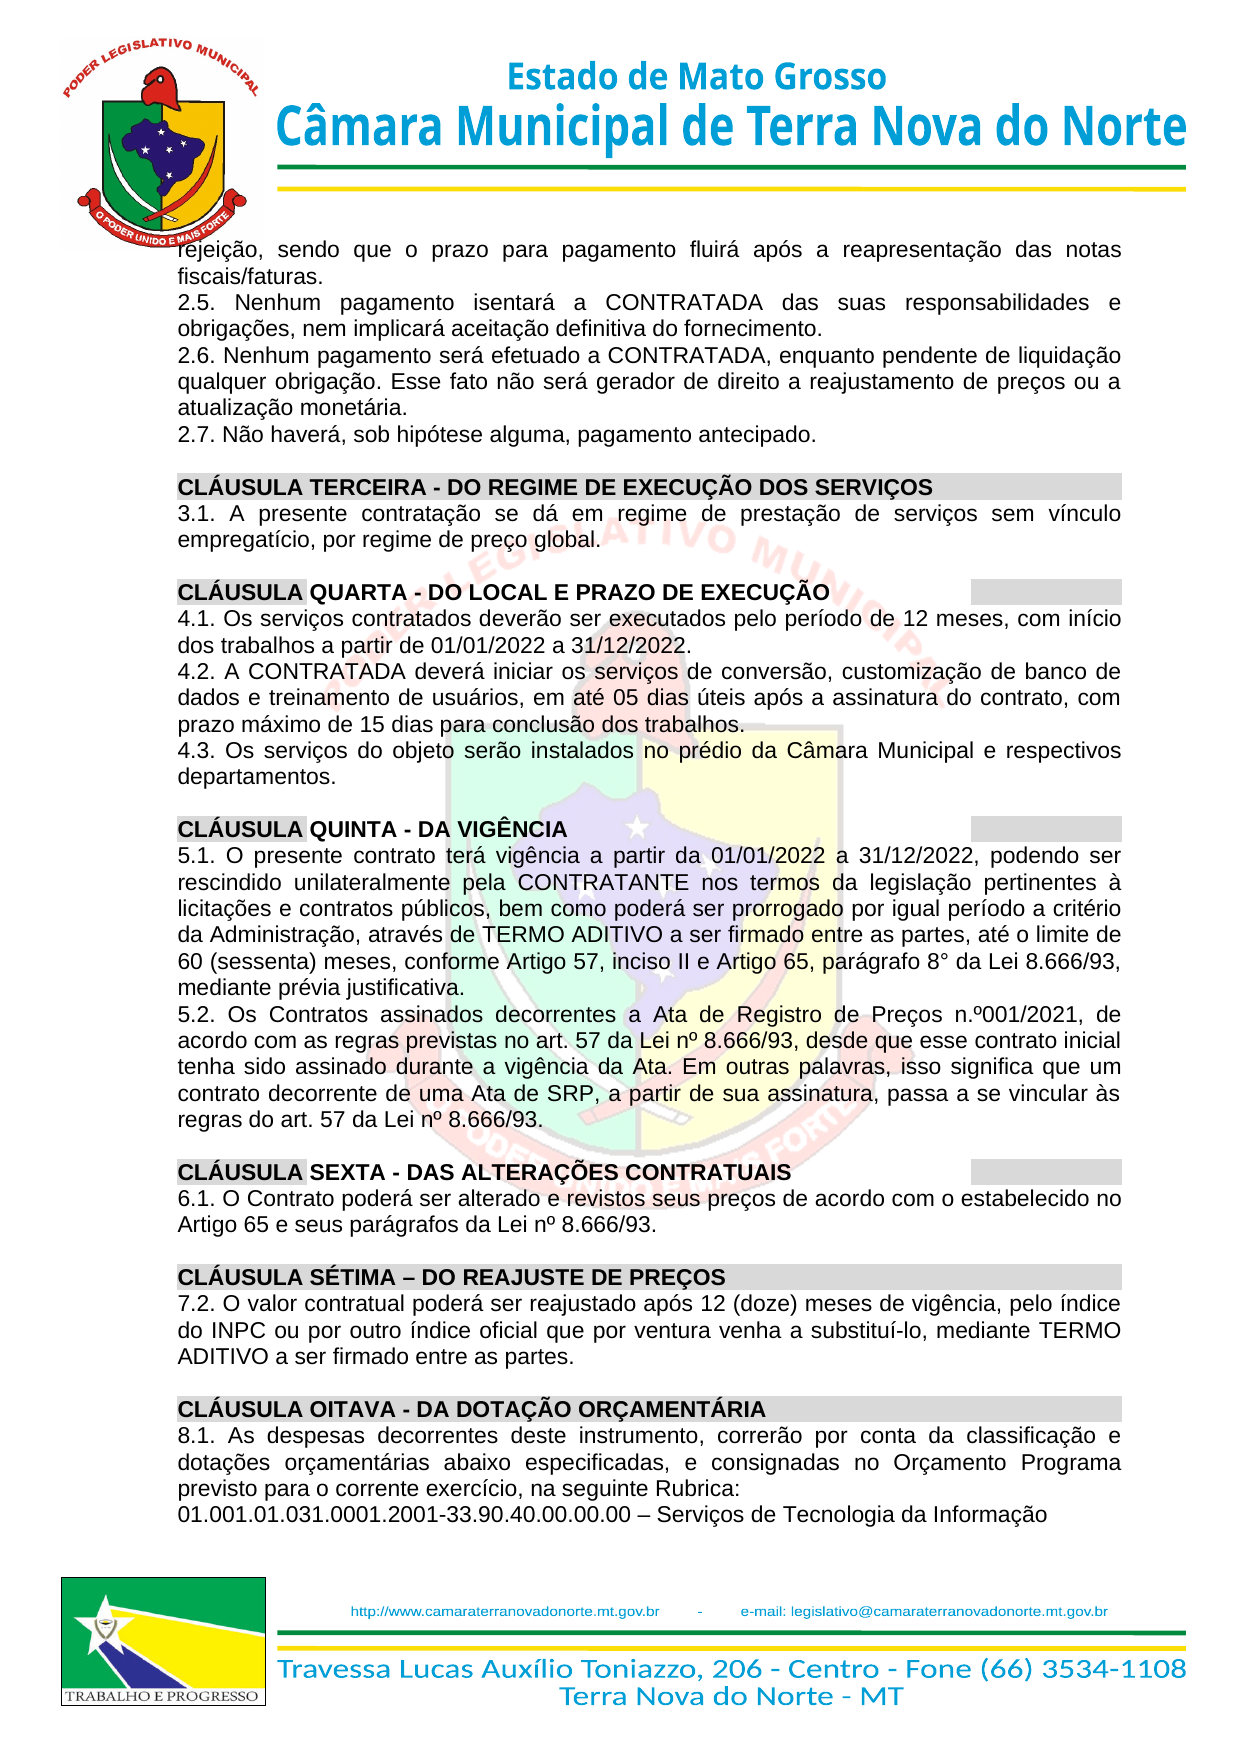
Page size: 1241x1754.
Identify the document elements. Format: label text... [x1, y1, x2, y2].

text 4.3. Os serviços do objeto serão instalados no prédio da Câmara Municipal e respectivos departamentos. [971, 737, 1122, 790]
text 3.1. A presente contratação se dá em regime de prestação de serviços sem vínculo empregatício, por regime de preço global. [177, 500, 1122, 552]
text 7.2. O valor contratual poderá ser reajustado após 12 (doze) meses de vigência, pelo índice do INPC ou por outro índice oficial que por ventura venha a substituí-lo, mediante TERMO ADITIVO a ser firmado entre as partes. [177, 1290, 1122, 1369]
text CLÁUSULA SEXTA - DAS ALTERAÇÕES CONTRATUAIS [177, 1159, 307, 1185]
text 2.7. Não haverá, sob hipótese alguma, pagamento antecipado. [177, 421, 1122, 447]
picture [360, 1607, 372, 1614]
text CLÁUSULA TERCEIRA - DO REGIME DE EXECUÇÃO DOS SERVIÇOS [177, 473, 1122, 500]
text 4.2. A CONTRATADA deverá iniciar os serviços de conversão, customização de banco de dados e treinamento de usuários, em até 05 dias úteis após a assinatura do contrato, com prazo máximo de 15 dias para conclusão dos trabalhos. [971, 658, 1122, 737]
text CLÁUSULA SEXTA - DAS ALTERAÇÕES CONTRATUAIS [971, 1159, 1122, 1185]
text CLÁUSULA QUARTA - DO LOCAL E PRAZO DE EXECUÇÃO [971, 579, 1122, 605]
text 2.5. Nenhum pagamento isentará a CONTRATADA das suas responsabilidades e obrigações, nem implicará aceitação definitiva do fornecimento. [177, 289, 1122, 342]
text 4.1. Os serviços contratados deverão ser executados pelo período de 12 meses, com início dos trabalhos a partir de 01/01/2022 a 31/12/2022. [177, 605, 307, 658]
text 01.001.01.031.0001.2001-33.90.40.00.00.00 – Serviços de Tecnologia da Informação [177, 1501, 1122, 1528]
picture [476, 1607, 488, 1616]
text 2.6. Nenhum pagamento será efetuado a CONTRATADA, enquanto pendente de liquidação qualquer obrigação. Esse fato não será gerador de direito a reajustamento de preços ou a atualização monetária. [177, 342, 1122, 421]
text CLÁUSULA OITAVA - DA DOTAÇÃO ORÇAMENTÁRIA [177, 1396, 1122, 1422]
picture [797, 1608, 802, 1616]
picture [862, 1606, 872, 1611]
text 5.1. O presente contrato terá vigência a partir da 01/01/2022 a 31/12/2022, podendo ser rescindido unilateralmente pela CONTRATANTE nos termos da legislação pertinentes à licitações e contratos públicos, bem como poderá ser prorrogado por igual período a critério da Administração, através de TERMO ADITIVO a ser firmado entre as partes, até o limite de 60 (sessenta) meses, conforme Artigo 57, inciso II e Artigo 65, parágrafo 8° da Lei 8.666/93, mediante prévia justificativa. [177, 842, 307, 1001]
text 4.1. Os serviços contratados deverão ser executados pelo período de 12 meses, com início dos trabalhos a partir de 01/01/2022 a 31/12/2022. [971, 605, 1122, 658]
text CLÁUSULA QUINTA - DA VIGÊNCIA [971, 816, 1122, 842]
text CLÁUSULA QUARTA - DO LOCAL E PRAZO DE EXECUÇÃO [177, 579, 307, 605]
picture [59, 36, 264, 250]
text 5.2. Os Contratos assinados decorrentes a Ata de Registro de Preços n.º001/2021, de acordo com as regras previstas no art. 57 da Lei nº 8.666/93, desde que esse contrato inicial tenha sido assinado durante a vigência da Ata. Em outras palavras, isso significa que um contrato decorrente de uma Ata de SRP, a partir de sua assinatura, passa a se vincular às regras do art. 57 da Lei nº 8.666/93. [971, 1001, 1122, 1132]
picture [581, 1607, 592, 1616]
text CLÁUSULA QUINTA - DA VIGÊNCIA [177, 816, 307, 842]
text 5.1. O presente contrato terá vigência a partir da 01/01/2022 a 31/12/2022, podendo ser rescindido unilateralmente pela CONTRATANTE nos termos da legislação pertinentes à licitações e contratos públicos, bem como poderá ser prorrogado por igual período a critério da Administração, através de TERMO ADITIVO a ser firmado entre as partes, até o limite de 60 (sessenta) meses, conforme Artigo 57, inciso II e Artigo 65, parágrafo 8° da Lei 8.666/93, mediante prévia justificativa. [971, 842, 1122, 1001]
picture [834, 1606, 841, 1614]
text 4.2. A CONTRATADA deverá iniciar os serviços de conversão, customização de banco de dados e treinamento de usuários, em até 05 dias úteis após a assinatura do contrato, com prazo máximo de 15 dias para conclusão dos trabalhos. [177, 658, 307, 737]
text 4.3. Os serviços do objeto serão instalados no prédio da Câmara Municipal e respectivos departamentos. [177, 737, 307, 790]
text CLÁUSULA SÉTIMA – DO REAJUSTE DE PREÇOS [177, 1264, 1122, 1290]
picture [863, 1613, 872, 1618]
text 8.1. As despesas decorrentes deste instrumento, correrão por conta da classificação e dotações orçamentárias abaixo especificadas, e consignadas no Orçamento Programa previsto para o corrente exercício, na seguinte Rubrica: [177, 1422, 1122, 1501]
picture [62, 1578, 265, 1705]
text 5.2. Os Contratos assinados decorrentes a Ata de Registro de Preços n.º001/2021, de acordo com as regras previstas no art. 57 da Lei nº 8.666/93, desde que esse contrato inicial tenha sido assinado durante a vigência da Ata. Em outras palavras, isso significa que um contrato decorrente de uma Ata de SRP, a partir de sua assinatura, passa a se vincular às regras do art. 57 da Lei nº 8.666/93. [177, 1001, 307, 1132]
text 6.1. O Contrato poderá ser alterado e revistos seus preços de acordo com o estabelecido no Artigo 65 e seus parágrafos da Lei nº 8.666/93. [177, 1185, 1122, 1238]
text rejeição, sendo que o prazo para pagamento fluirá após a reapresentação das notas fiscais/faturas. [177, 236, 1122, 289]
